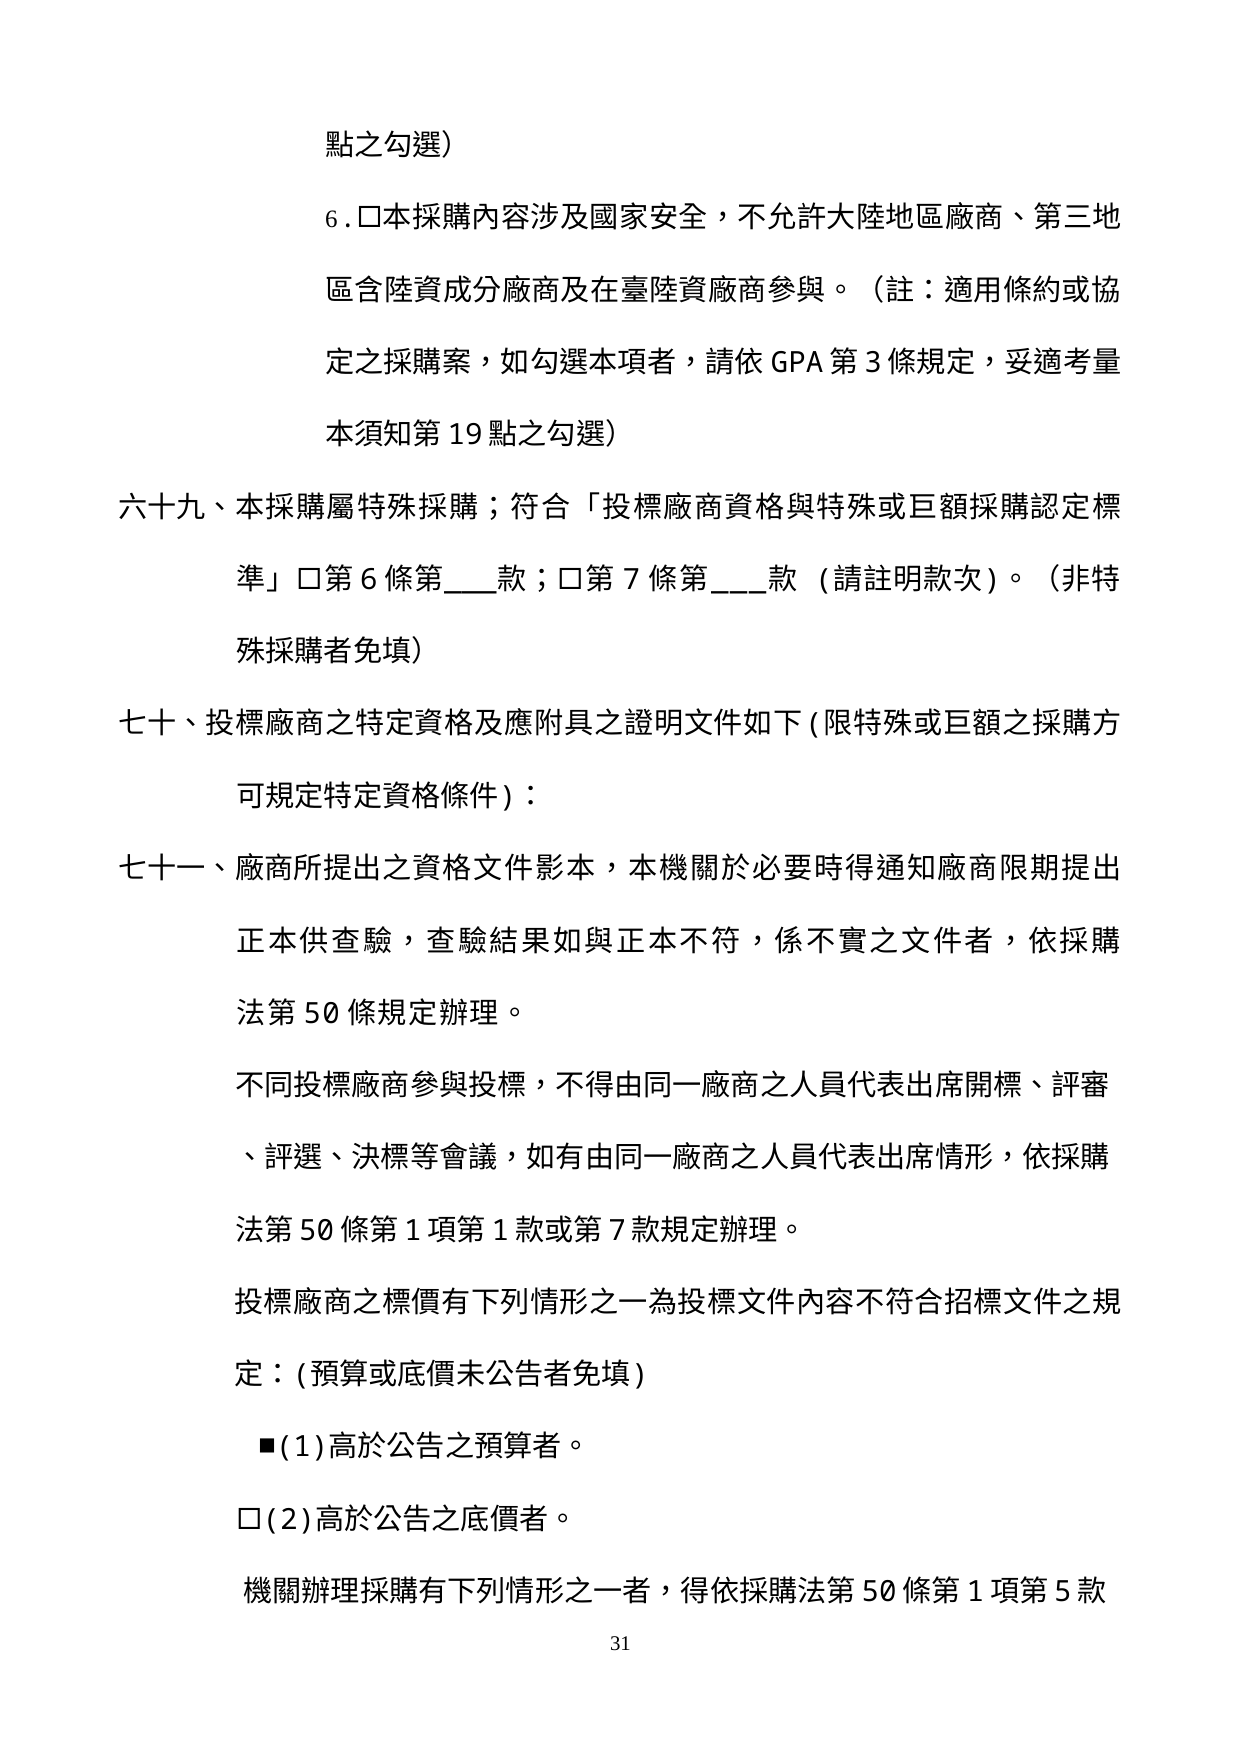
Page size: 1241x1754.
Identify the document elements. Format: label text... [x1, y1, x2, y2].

text ■(1)高於公告之預算者。 [118, 1407, 1122, 1479]
text (2)高於公告之底價者。 [118, 1479, 1122, 1552]
list 廠商所提出之資格文件影本，本機關於必要時得通知廠商限期提出正本供查驗，查驗結果如與正本不符，係不實之文件者，依採購法第50條規定辦理。 [118, 829, 1122, 1046]
list 本採購屬特殊採購；符合「投標廠商資格與特殊或巨額採購認定標準」第6條第___款；第7條第___款 (請註明款次)。（非特殊採購者免填） [118, 467, 1122, 684]
text 法第50條第1項第1款或第7款規定辦理。 [118, 1190, 1122, 1262]
list 投標廠商之特定資格及應附具之證明文件如下(限特殊或巨額之採購方可規定特定資格條件)： [118, 684, 1122, 829]
text 5.本採購屬經濟部投資審議委員會公告「具敏感性或國安(含資安)疑慮之業務範疇」之資訊服務採購，廠商不得為大陸地區廠商、第三地區含陸資成分廠商及經濟部投資審議委員會公告之陸資資訊服務業者。(上開業務範疇及陸資資訊服務業清單公開於經濟部投資審議委員會網站http://www.moeaic.gov.tw/)。（註：適用條約或協定之採購案，如勾選本項者，請依GPA第3條規定，妥適考量本須知第19點之勾選） [325, 106, 1122, 178]
text 6.本採購內容涉及國家安全，不允許大陸地區廠商、第三地區含陸資成分廠商及在臺陸資廠商參與。（註：適用條約或協定之採購案，如勾選本項者，請依GPA第3條規定，妥適考量本須知第19點之勾選） [325, 178, 1122, 467]
text 投標廠商之標價有下列情形之一為投標文件內容不符合招標文件之規定：(預算或底價未公告者免填) [234, 1262, 1122, 1407]
text 不同投標廠商參與投標，不得由同一廠商之人員代表出席開標、評審 [118, 1046, 1122, 1118]
text 、評選、決標等會議，如有由同一廠商之人員代表出席情形，依採購 [118, 1118, 1122, 1190]
text 機關辦理採購有下列情形之一者，得依採購法第50條第1項第5款 [243, 1552, 1122, 1624]
